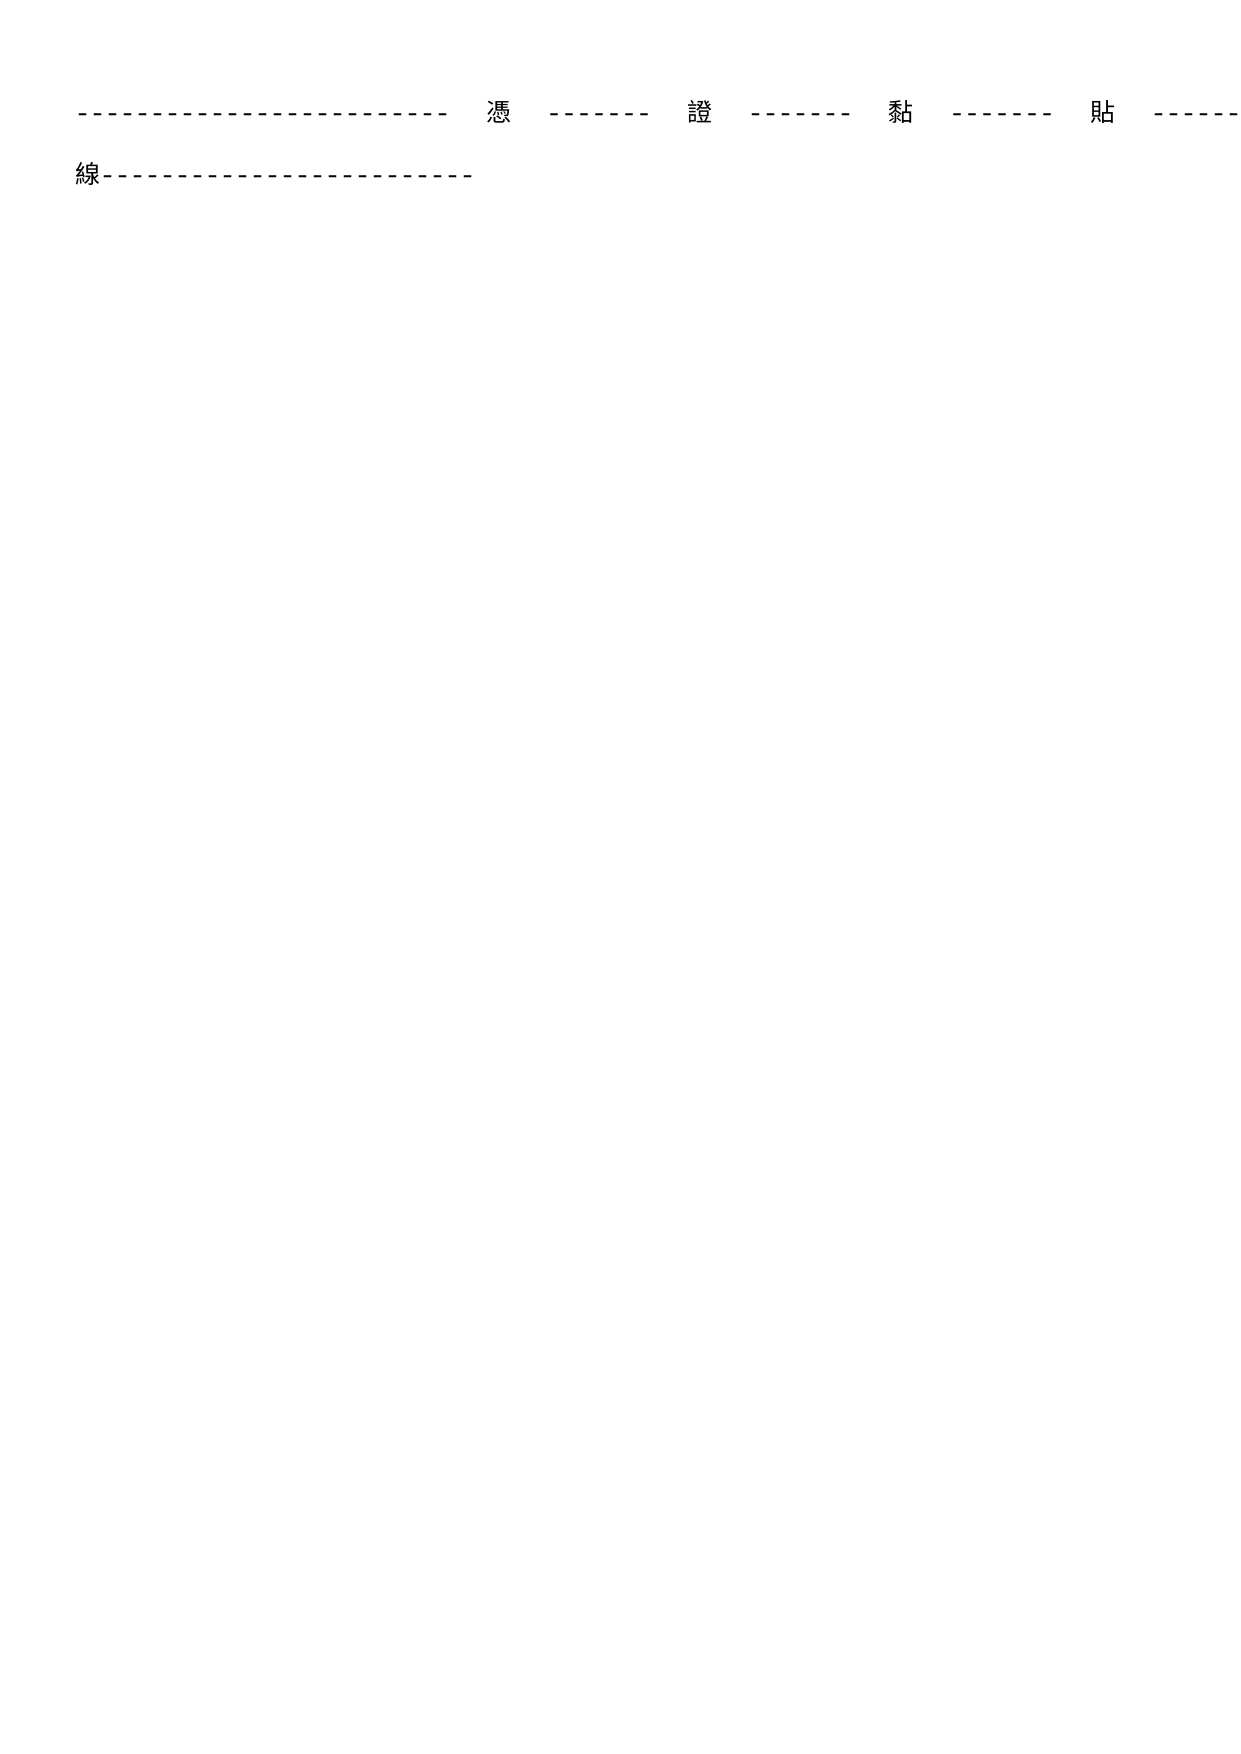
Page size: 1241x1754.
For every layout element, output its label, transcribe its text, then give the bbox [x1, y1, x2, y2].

text -------------------------憑-------證-------黏-------貼-------線------------------------- [75, 69, 1240, 194]
